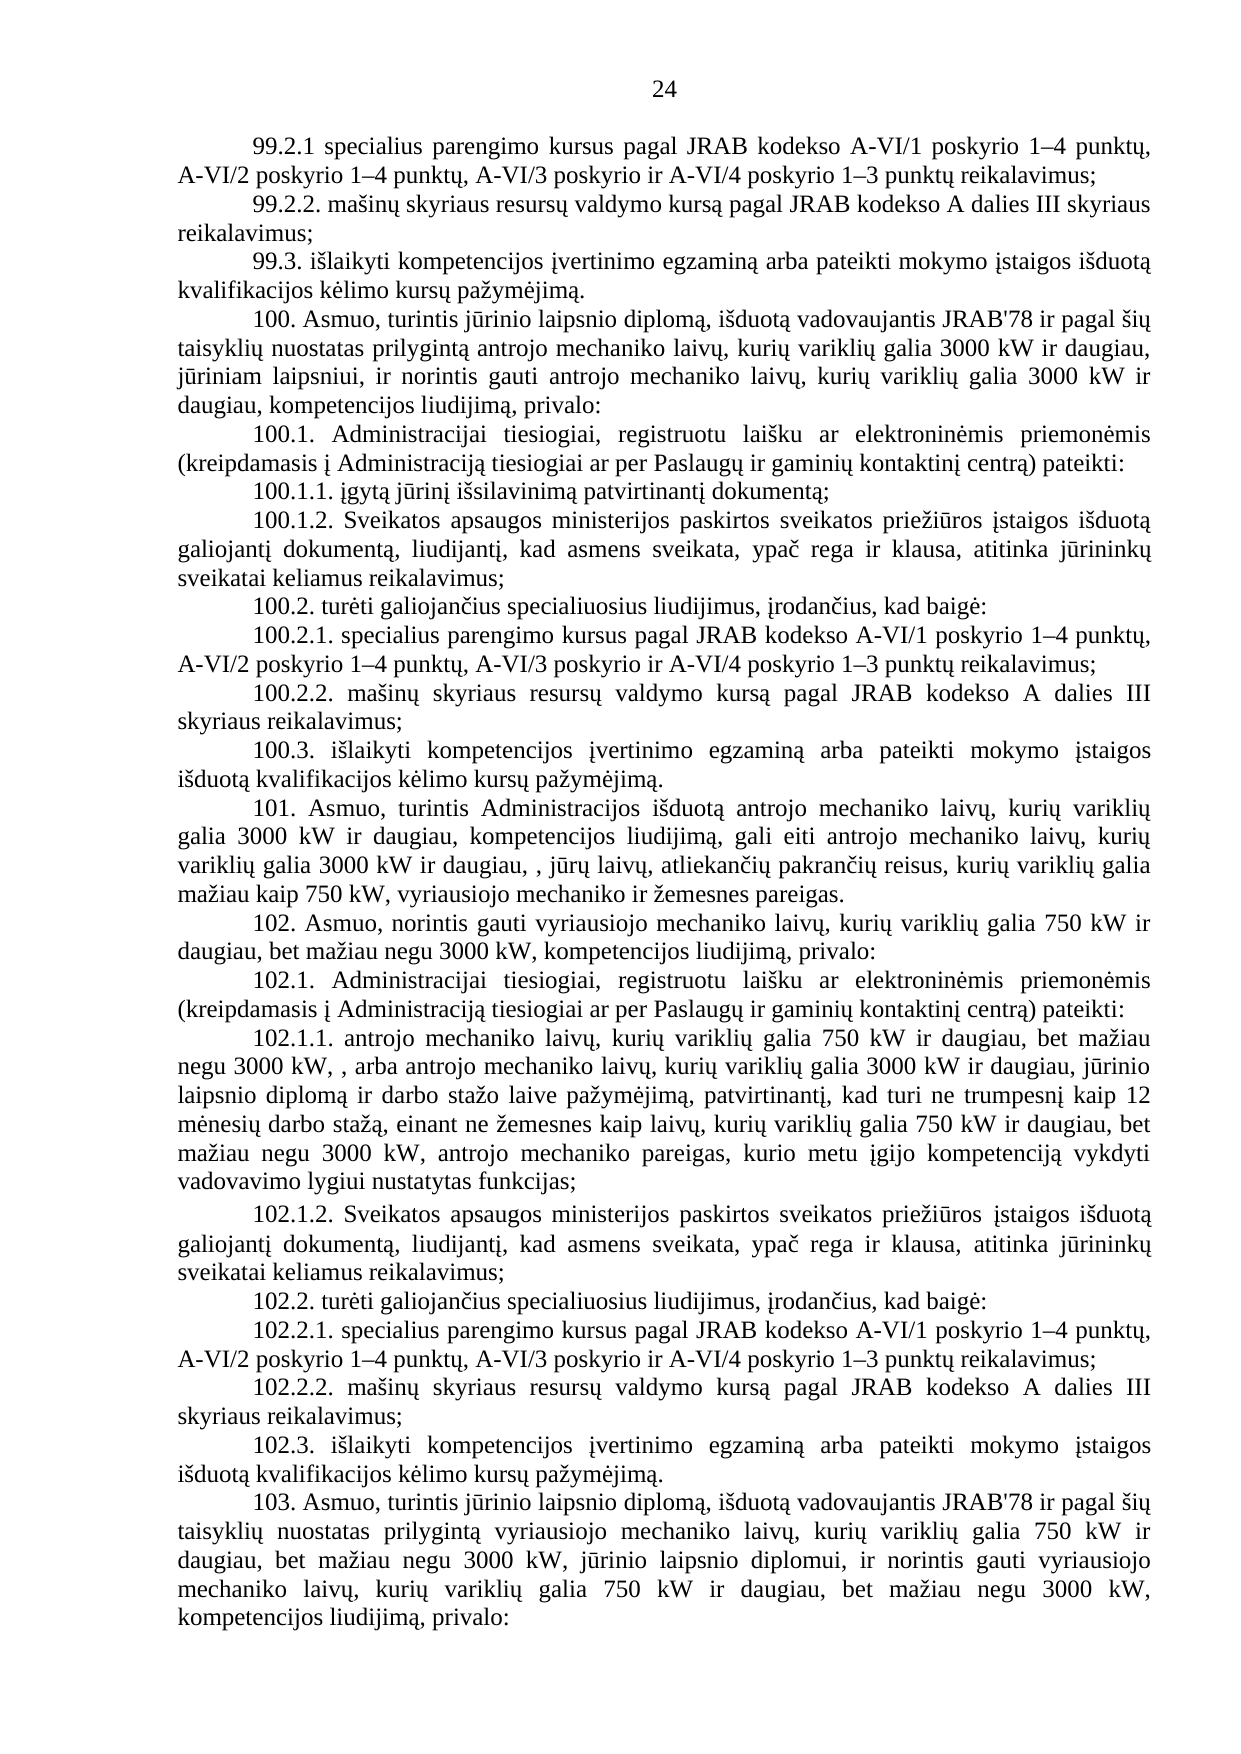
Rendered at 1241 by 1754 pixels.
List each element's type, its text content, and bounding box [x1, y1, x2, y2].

text 103. Asmuo, turintis jūrinio laipsnio diplomą, išduotą vadovaujantis JRAB'78 ir pagal šių taisyklių nuostatas prilygintą vyriausiojo mechaniko laivų, kurių variklių galia 750 kW ir daugiau, bet mažiau negu 3000 kW, jūrinio laipsnio diplomui, ir norintis gauti vyriausiojo mechaniko laivų, kurių variklių galia 750 kW ir daugiau, bet mažiau negu 3000 kW, kompetencijos liudijimą, privalo: [177, 1487, 1152, 1631]
text 102.2.2. mašinų skyriaus resursų valdymo kursą pagal JRAB kodekso A dalies III skyriaus reikalavimus; [177, 1372, 1152, 1430]
text 99.2.1 specialius parengimo kursus pagal JRAB kodekso A-VI/1 poskyrio 1–4 punktų, A-VI/2 poskyrio 1–4 punktų, A-VI/3 poskyrio ir A-VI/4 poskyrio 1–3 punktų reikalavimus; [177, 131, 1152, 189]
text 100.1.1. įgytą jūrinį išsilavinimą patvirtinantį dokumentą; [177, 476, 1152, 505]
text 99.2.2. mašinų skyriaus resursų valdymo kursą pagal JRAB kodekso A dalies III skyriaus reikalavimus; [177, 189, 1152, 246]
text 100.3. išlaikyti kompetencijos įvertinimo egzaminą arba pateikti mokymo įstaigos išduotą kvalifikacijos kėlimo kursų pažymėjimą. [177, 735, 1152, 793]
text 102.1. Administracijai tiesiogiai, registruotu laišku ar elektroninėmis priemonėmis (kreipdamasis į Administraciją tiesiogiai ar per Paslaugų ir gaminių kontaktinį centrą) pateikti: [177, 965, 1152, 1023]
text 99.3. išlaikyti kompetencijos įvertinimo egzaminą arba pateikti mokymo įstaigos išduotą kvalifikacijos kėlimo kursų pažymėjimą. [177, 246, 1152, 304]
text 100.1.2. Sveikatos apsaugos ministerijos paskirtos sveikatos priežiūros įstaigos išduotą galiojantį dokumentą, liudijantį, kad asmens sveikata, ypač rega ir klausa, atitinka jūrininkų sveikatai keliamus reikalavimus; [177, 505, 1152, 591]
text 102. Asmuo, norintis gauti vyriausiojo mechaniko laivų, kurių variklių galia 750 kW ir daugiau, bet mažiau negu 3000 kW, kompetencijos liudijimą, privalo: [177, 908, 1152, 965]
text 100.2.2. mašinų skyriaus resursų valdymo kursą pagal JRAB kodekso A dalies III skyriaus reikalavimus; [177, 678, 1152, 735]
text 102.2. turėti galiojančius specialiuosius liudijimus, įrodančius, kad baigė: [177, 1286, 1152, 1315]
text 102.1.2. Sveikatos apsaugos ministerijos paskirtos sveikatos priežiūros įstaigos išduotą galiojantį dokumentą, liudijantį, kad asmens sveikata, ypač rega ir klausa, atitinka jūrininkų sveikatai keliamus reikalavimus; [177, 1195, 1152, 1286]
text 100. Asmuo, turintis jūrinio laipsnio diplomą, išduotą vadovaujantis JRAB'78 ir pagal šių taisyklių nuostatas prilygintą antrojo mechaniko laivų, kurių variklių galia 3000 kW ir daugiau, jūriniam laipsniui, ir norintis gauti antrojo mechaniko laivų, kurių variklių galia 3000 kW ir daugiau, kompetencijos liudijimą, privalo: [177, 304, 1152, 419]
text 100.2.1. specialius parengimo kursus pagal JRAB kodekso A-VI/1 poskyrio 1–4 punktų, A-VI/2 poskyrio 1–4 punktų, A-VI/3 poskyrio ir A-VI/4 poskyrio 1–3 punktų reikalavimus; [177, 620, 1152, 678]
text 100.1. Administracijai tiesiogiai, registruotu laišku ar elektroninėmis priemonėmis (kreipdamasis į Administraciją tiesiogiai ar per Paslaugų ir gaminių kontaktinį centrą) pateikti: [177, 419, 1152, 476]
text 102.1.1. antrojo mechaniko laivų, kurių variklių galia 750 kW ir daugiau, bet mažiau negu 3000 kW, , arba antrojo mechaniko laivų, kurių variklių galia 3000 kW ir daugiau, jūrinio laipsnio diplomą ir darbo stažo laive pažymėjimą, patvirtinantį, kad turi ne trumpesnį kaip 12 mėnesių darbo stažą, einant ne žemesnes kaip laivų, kurių variklių galia 750 kW ir daugiau, bet mažiau negu 3000 kW, antrojo mechaniko pareigas, kurio metu įgijo kompetenciją vykdyti vadovavimo lygiui nustatytas funkcijas; [177, 1023, 1152, 1195]
text 101. Asmuo, turintis Administracijos išduotą antrojo mechaniko laivų, kurių variklių galia 3000 kW ir daugiau, kompetencijos liudijimą, gali eiti antrojo mechaniko laivų, kurių variklių galia 3000 kW ir daugiau, , jūrų laivų, atliekančių pakrančių reisus, kurių variklių galia mažiau kaip 750 kW, vyriausiojo mechaniko ir žemesnes pareigas. [177, 793, 1152, 908]
text 102.3. išlaikyti kompetencijos įvertinimo egzaminą arba pateikti mokymo įstaigos išduotą kvalifikacijos kėlimo kursų pažymėjimą. [177, 1430, 1152, 1487]
text 102.2.1. specialius parengimo kursus pagal JRAB kodekso A-VI/1 poskyrio 1–4 punktų, A-VI/2 poskyrio 1–4 punktų, A-VI/3 poskyrio ir A-VI/4 poskyrio 1–3 punktų reikalavimus; [177, 1315, 1152, 1372]
text 100.2. turėti galiojančius specialiuosius liudijimus, įrodančius, kad baigė: [177, 591, 1152, 620]
